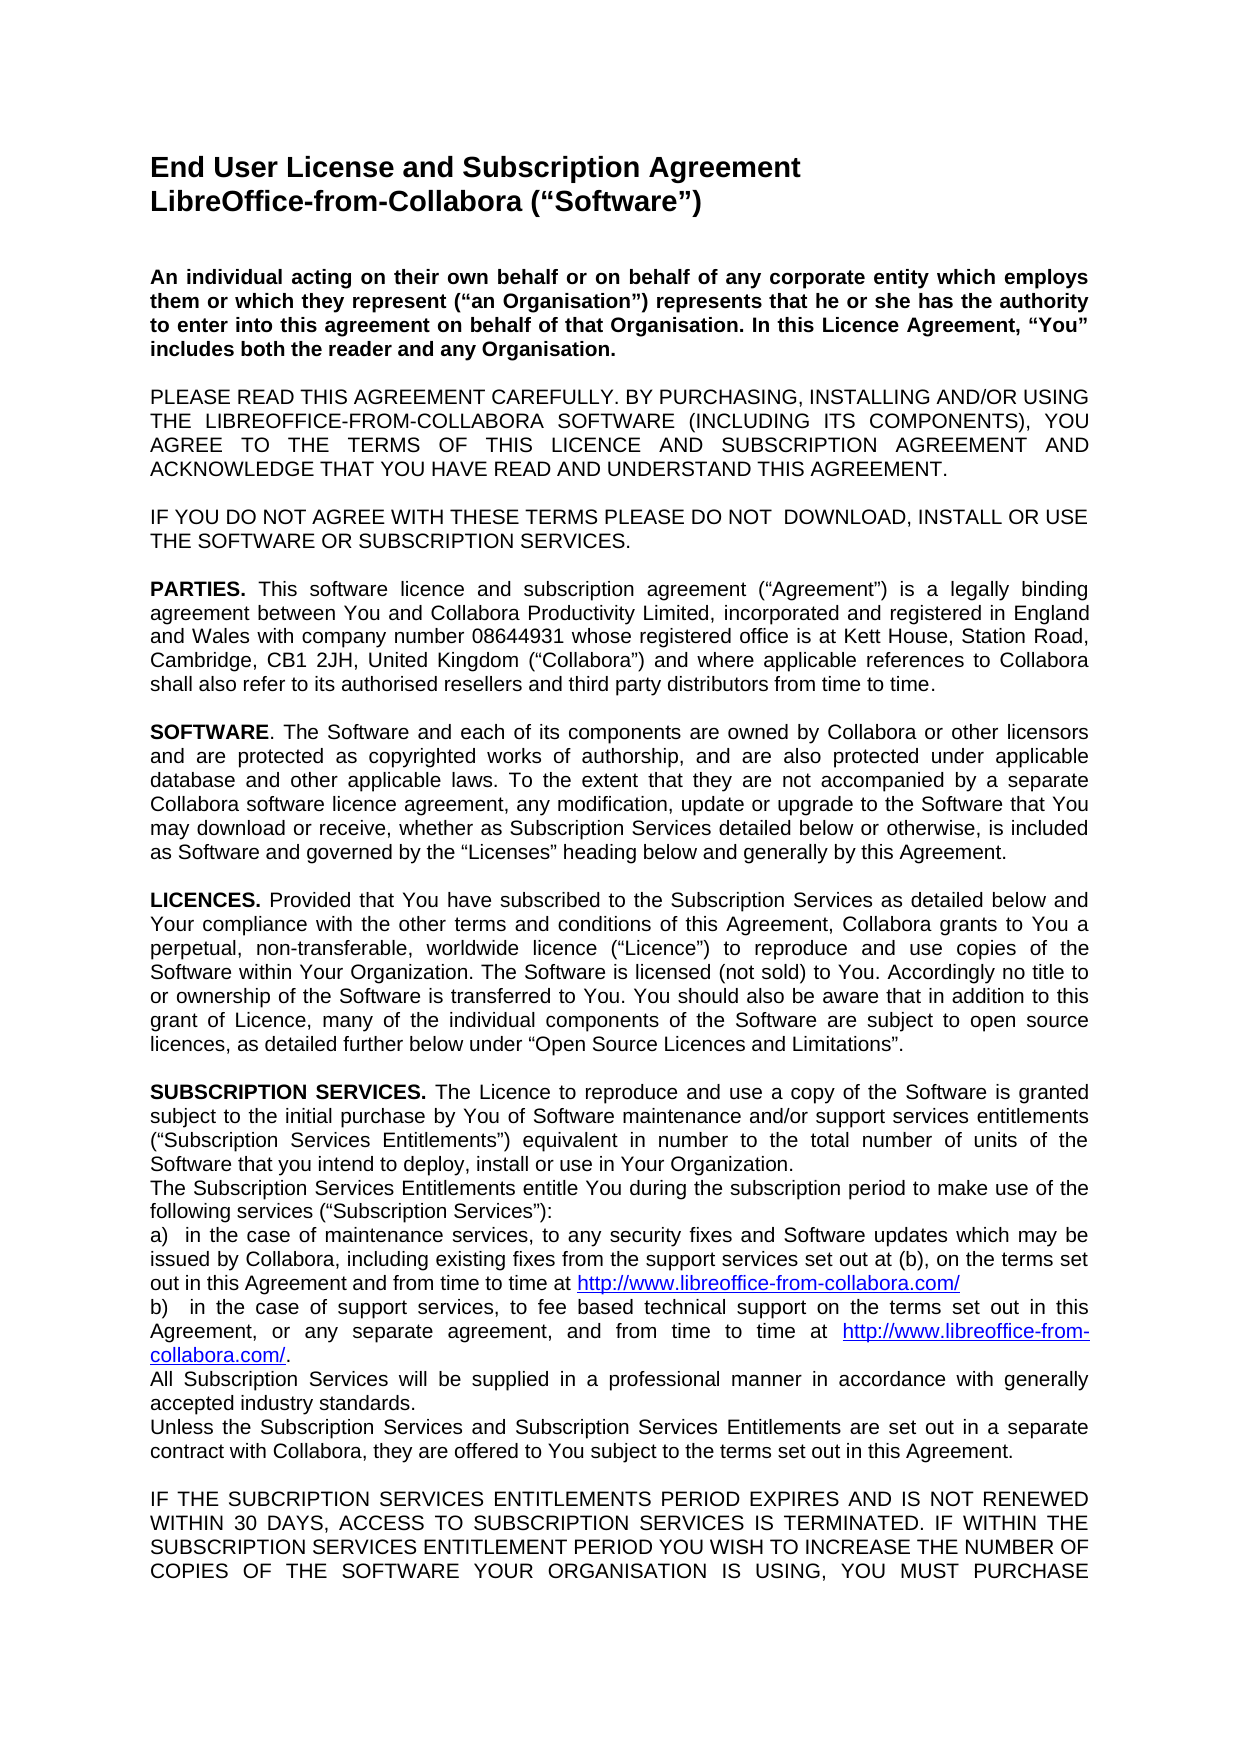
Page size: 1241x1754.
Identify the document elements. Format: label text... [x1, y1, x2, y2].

text PARTIES. This software licence and subscription agreement (“Agreement”) is a legally binding agreement between You and Collabora Productivity Limited, incorporated and registered in England and Wales with company number 08644931 whose registered office is at Kett House, Station Road, Cambridge, CB1 2JH, United Kingdom (“Collabora”) and where applicable references to Collabora shall also refer to its authorised resellers and third party distributors from time to time. [150, 576, 1090, 696]
text All Subscription Services will be supplied in a professional manner in accordance with generally accepted industry standards. [150, 1367, 1090, 1415]
text IF YOU DO NOT AGREE WITH THESE TERMS PLEASE DO NOT DOWNLOAD, INSTALL OR USE THE SOFTWARE OR SUBSCRIPTION SERVICES. [150, 504, 1090, 552]
text The Subscription Services Entitlements entitle You during the subscription period to make use of the following services (“Subscription Services”): [150, 1175, 1090, 1223]
text An individual acting on their own behalf or on behalf of any corporate entity which employs them or which they represent (“an Organisation”) represents that he or she has the authority to enter into this agreement on behalf of that Organisation. In this Licence Agreement, “You” includes both the reader and any Organisation. [150, 265, 1090, 361]
text Unless the Subscription Services and Subscription Services Entitlements are set out in a separate contract with Collabora, they are offered to You subject to the terms set out in this Agreement. [150, 1415, 1090, 1463]
text PLEASE READ THIS AGREEMENT CAREFULLY. BY PURCHASING, INSTALLING AND/OR USING THE LIBREOFFICE-FROM-COLLABORA SOFTWARE (INCLUDING ITS COMPONENTS), YOU AGREE TO THE TERMS OF THIS LICENCE AND SUBSCRIPTION AGREEMENT AND ACKNOWLEDGE THAT YOU HAVE READ AND UNDERSTAND THIS AGREEMENT. [150, 385, 1090, 481]
text End User License and Subscription Agreement [150, 150, 1090, 183]
text LibreOffice-from-Collabora (“Software”) [150, 183, 1090, 217]
text LICENCES. Provided that You have subscribed to the Subscription Services as detailed below and Your compliance with the other terms and conditions of this Agreement, Collabora grants to You a perpetual, non-transferable, worldwide licence (“Licence”) to reproduce and use copies of the Software within Your Organization. The Software is licensed (not sold) to You. Accordingly no title to or ownership of the Software is transferred to You. You should also be aware that in addition to this grant of Licence, many of the individual components of the Software are subject to open source licences, as detailed further below under “Open Source Licences and Limitations”. [150, 888, 1090, 1056]
text SOFTWARE. The Software and each of its components are owned by Collabora or other licensors and are protected as copyrighted works of authorship, and are also protected under applicable database and other applicable laws. To the extent that they are not accompanied by a separate Collabora software licence agreement, any modification, update or upgrade to the Software that You may download or receive, whether as Subscription Services detailed below or otherwise, is included as Software and governed by the “Licenses” heading below and generally by this Agreement. [150, 720, 1090, 864]
text b) in the case of support services, to fee based technical support on the terms set out in this Agreement, or any separate agreement, and from time to time at http://www.libreoffice-from-collabora.com/. [150, 1295, 1090, 1367]
text a) in the case of maintenance services, to any security fixes and Software updates which may be issued by Collabora, including existing fixes from the support services set out at (b), on the terms set out in this Agreement and from time to time at http://www.libreoffice-from-collabora.com/ [150, 1223, 1090, 1295]
text SUBSCRIPTION SERVICES. The Licence to reproduce and use a copy of the Software is granted subject to the initial purchase by You of Software maintenance and/or support services entitlements (“Subscription Services Entitlements”) equivalent in number to the total number of units of the Software that you intend to deploy, install or use in Your Organization. [150, 1079, 1090, 1175]
text IF THE SUBCRIPTION SERVICES ENTITLEMENTS PERIOD EXPIRES AND IS NOT RENEWED WITHIN 30 DAYS, ACCESS TO SUBSCRIPTION SERVICES IS TERMINATED. IF WITHIN THE SUBSCRIPTION SERVICES ENTITLEMENT PERIOD YOU WISH TO INCREASE THE NUMBER OF COPIES OF THE SOFTWARE YOUR ORGANISATION IS USING, YOU MUST PURCHASE [150, 1487, 1090, 1583]
